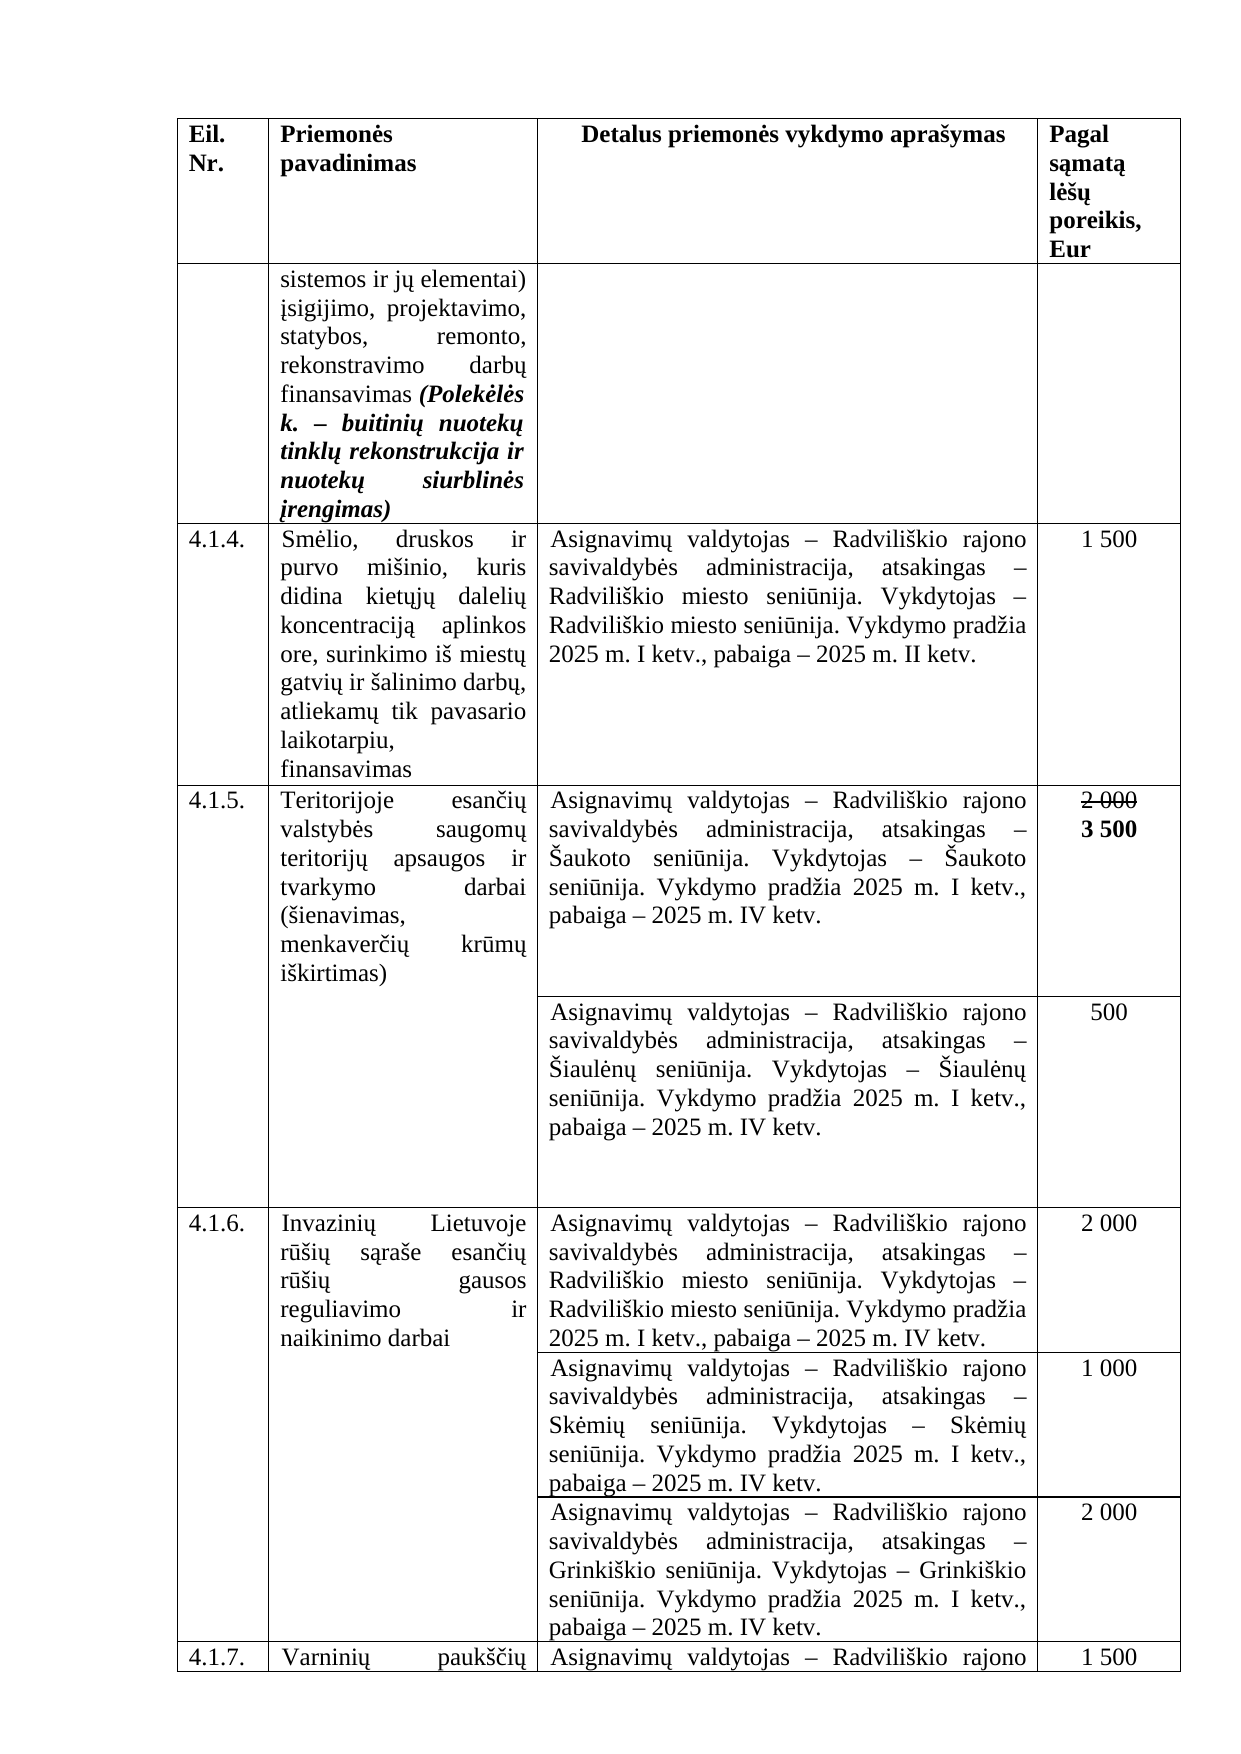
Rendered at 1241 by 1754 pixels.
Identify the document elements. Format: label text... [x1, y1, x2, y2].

table_cell 500 [1038, 997, 1180, 1207]
table_header Priemonės pavadinimas [269, 119, 537, 263]
table_cell 2 000 3 500 [1038, 786, 1180, 996]
table_cell Invazinių Lietuvoje rūšių sąraše esančių rūšių gausos reguliavimo ir naikinimo darbai [269, 1208, 537, 1641]
table_cell 2 000 [1038, 1498, 1180, 1641]
table_cell Varninių paukščių [269, 1642, 537, 1671]
table_cell Smėlio, druskos ir purvo mišinio, kuris didina kietųjų dalelių koncentraciją aplinkos ore, surinkimo iš miestų gatvių ir šalinimo darbų, atliekamų tik pavasario laikotarpiu, finansavimas [269, 524, 537, 784]
table_cell 1 500 [1038, 524, 1180, 784]
table_cell 4.1.7. [178, 1642, 268, 1671]
table_cell Asignavimų valdytojas – Radviliškio rajono savivaldybės administracija, atsakingas – Radviliškio miesto seniūnija. Vykdytojas – Radviliškio miesto seniūnija. Vykdymo pradžia 2025 m. I ketv., pabaiga – 2025 m. IV ketv. [538, 1208, 1037, 1352]
table_header Eil. Nr. [178, 119, 268, 263]
table_cell 4.1.4. [178, 524, 268, 784]
table_cell 1 500 [1038, 1642, 1180, 1671]
table_cell 4.1.5. [178, 786, 268, 1207]
table_cell Asignavimų valdytojas – Radviliškio rajono savivaldybės administracija, atsakingas – Radviliškio miesto seniūnija. Vykdytojas – Radviliškio miesto seniūnija. Vykdymo pradžia 2025 m. I ketv., pabaiga – 2025 m. II ketv. [538, 524, 1037, 784]
table_cell [178, 264, 268, 523]
table_cell 4.1.6. [178, 1208, 268, 1641]
table_cell 1 000 [1038, 1353, 1180, 1496]
table_cell [538, 264, 1037, 523]
table_cell Asignavimų valdytojas – Radviliškio rajono savivaldybės administracija, atsakingas – Šaukoto seniūnija. Vykdytojas – Šaukoto seniūnija. Vykdymo pradžia 2025 m. I ketv., pabaiga – 2025 m. IV ketv. [538, 786, 1037, 996]
table_cell Asignavimų valdytojas – Radviliškio rajono [538, 1642, 1037, 1671]
table_cell Teritorijoje esančių valstybės saugomų teritorijų apsaugos ir tvarkymo darbai (šienavimas, menkaverčių krūmų iškirtimas) [269, 786, 537, 1207]
table_cell Asignavimų valdytojas – Radviliškio rajono savivaldybės administracija, atsakingas – Šiaulėnų seniūnija. Vykdytojas – Šiaulėnų seniūnija. Vykdymo pradžia 2025 m. I ketv., pabaiga – 2025 m. IV ketv. [538, 997, 1037, 1207]
table_cell 2 000 [1038, 1208, 1180, 1352]
table_cell Asignavimų valdytojas – Radviliškio rajono savivaldybės administracija, atsakingas – Skėmių seniūnija. Vykdytojas – Skėmių seniūnija. Vykdymo pradžia 2025 m. I ketv., pabaiga – 2025 m. IV ketv. [538, 1353, 1037, 1496]
table_header Pagal sąmatą lėšų poreikis, Eur [1038, 119, 1180, 263]
table_cell sistemos ir jų elementai) įsigijimo, projektavimo, statybos, remonto, rekonstravimo darbų finansavimas (Polekėlės k. – buitinių nuotekų tinklų rekonstrukcija ir nuotekų siurblinės įrengimas) [269, 264, 537, 523]
table_cell [1038, 264, 1180, 523]
table_cell Asignavimų valdytojas – Radviliškio rajono savivaldybės administracija, atsakingas – Grinkiškio seniūnija. Vykdytojas – Grinkiškio seniūnija. Vykdymo pradžia 2025 m. I ketv., pabaiga – 2025 m. IV ketv. [538, 1498, 1037, 1641]
table_header Detalus priemonės vykdymo aprašymas [538, 119, 1037, 263]
